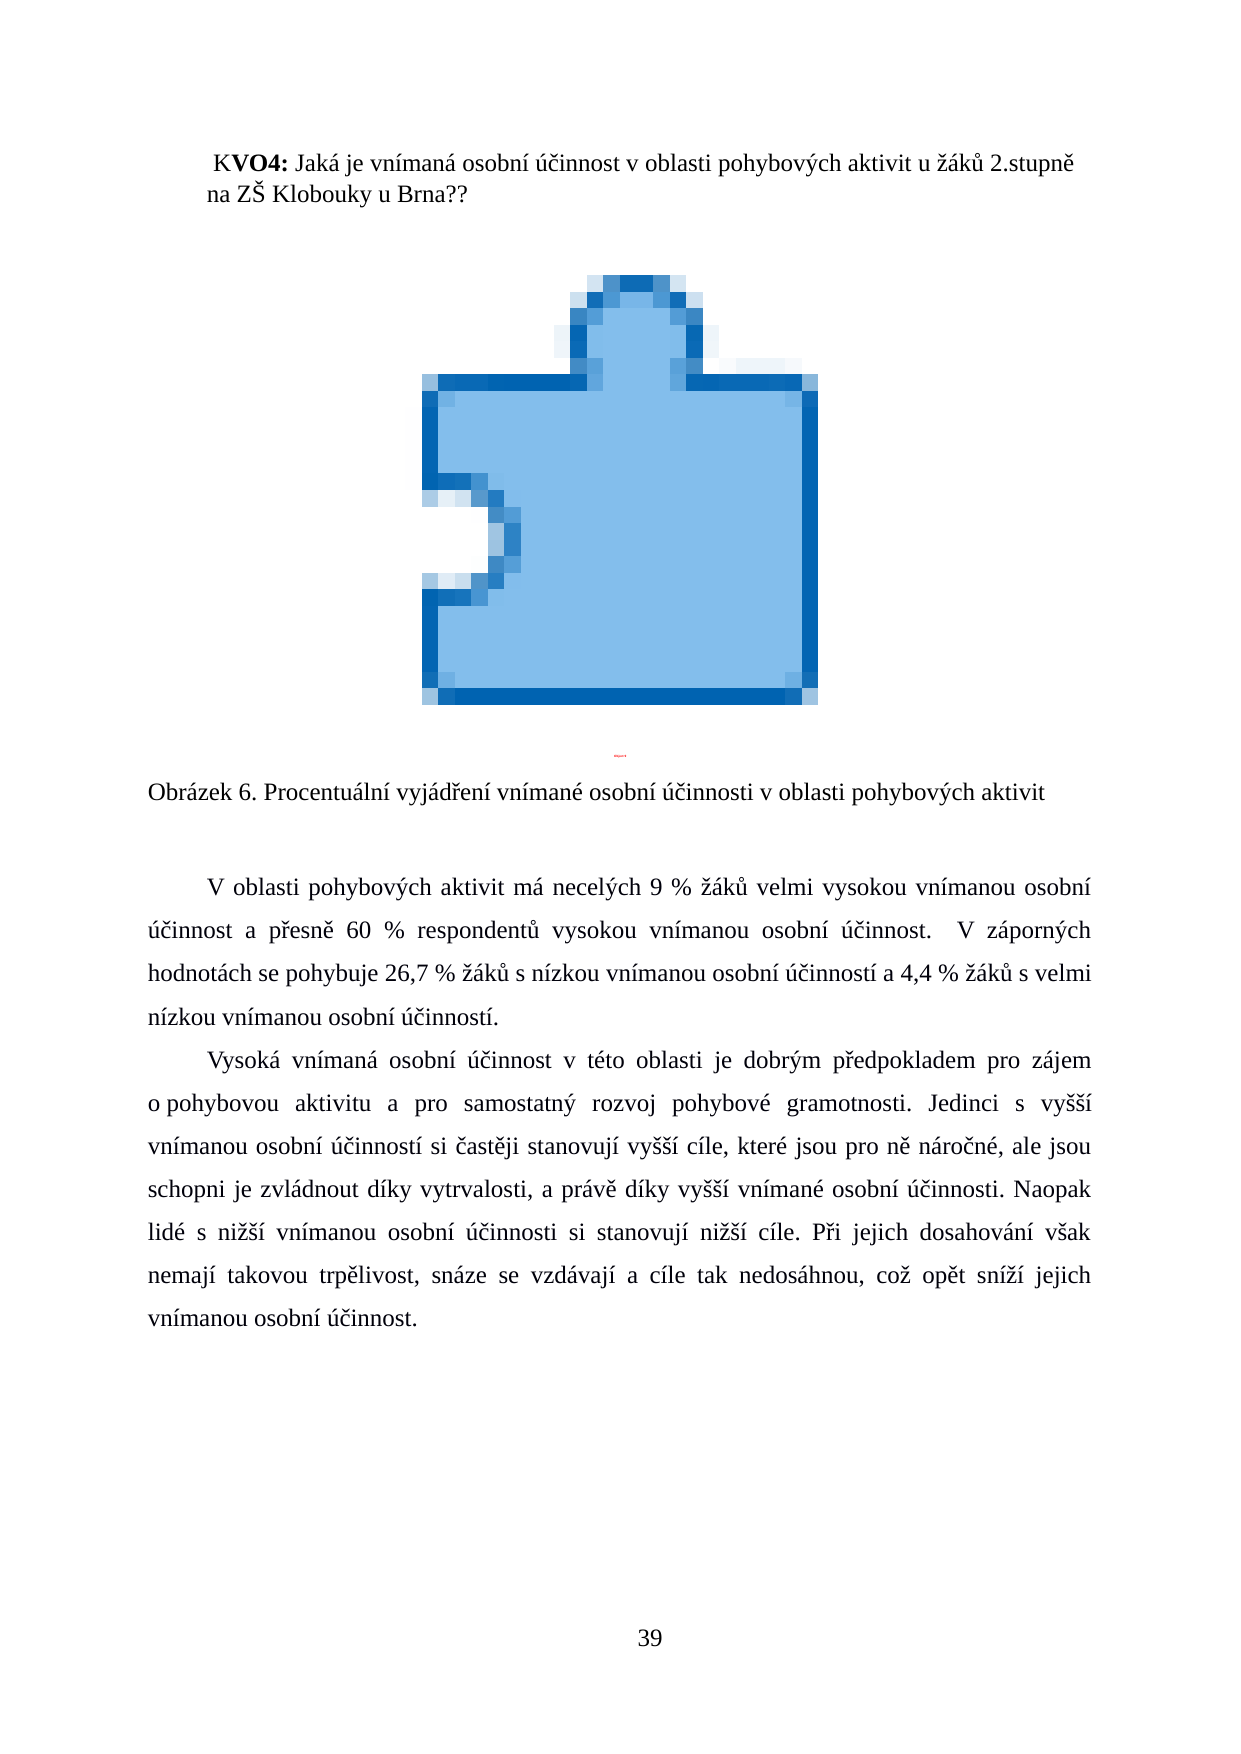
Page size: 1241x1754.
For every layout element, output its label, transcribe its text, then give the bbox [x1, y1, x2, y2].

text KVO4: Jaká je vnímaná osobní účinnost v oblasti pohybových aktivit u žáků 2.stupně na ZŠ Klobouky u Brna?? [207, 148, 1093, 207]
text Obrázek 6. Procentuální vyjádření vnímané osobní účinnosti v oblasti pohybových aktivit [148, 777, 1093, 806]
text V oblasti pohybových aktivit má necelých 9 % žáků velmi vysokou vnímanou osobní účinnost a přesně 60 % respondentů vysokou vnímanou osobní účinnost. V záporných hodnotách se pohybuje 26,7 % žáků s nízkou vnímanou osobní účinností a 4,4 % žáků s velmi nízkou vnímanou osobní účinností. [148, 872, 1093, 1030]
text Vysoká vnímaná osobní účinnost v této oblasti je dobrým předpokladem pro zájem o pohybovou aktivitu a pro samostatný rozvoj pohybové gramotnosti. Jedinci s vyšší vnímanou osobní účinností si častěji stanovují vyšší cíle, které jsou pro ně náročné, ale jsou schopni je zvládnout díky vytrvalosti, a právě díky vyšší vnímané osobní účinnosti. Naopak lidé s nižší vnímanou osobní účinnosti si stanovují nižší cíle. Při jejich dosahování však nemají takovou trpělivost, snáze se vzdávají a cíle tak nedosáhnou, což opět sníží jejich vnímanou osobní účinnost. [148, 1045, 1093, 1332]
